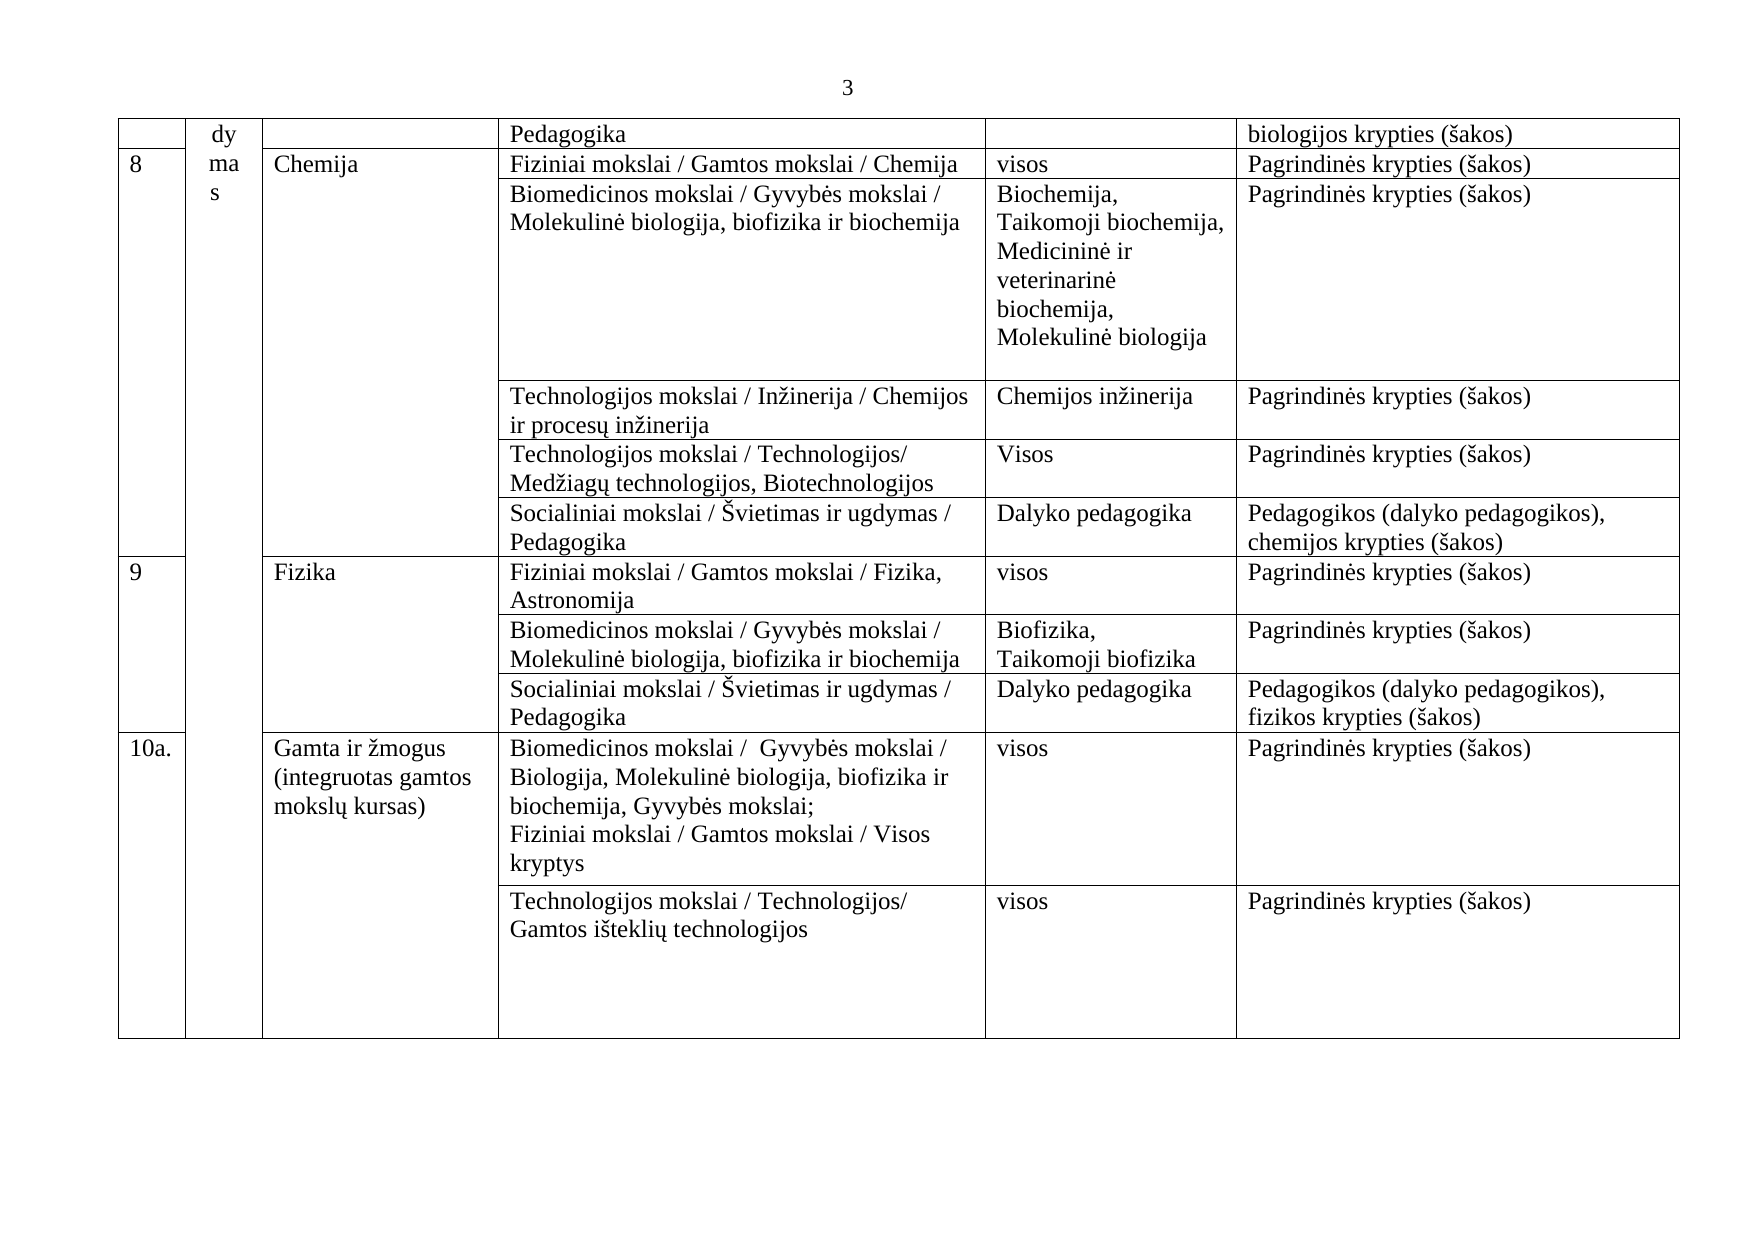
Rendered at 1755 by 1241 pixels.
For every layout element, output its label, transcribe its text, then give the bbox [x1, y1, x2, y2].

table_cell [986, 119, 1236, 148]
table_cell visos [986, 886, 1236, 1037]
table_cell Pagrindinės krypties (šakos) [1237, 615, 1679, 673]
table_cell Pagrindinės krypties (šakos) [1237, 886, 1679, 1037]
table_cell Chemija [263, 149, 498, 556]
table_cell Biofizika, Taikomoji biofizika [986, 615, 1236, 673]
table_cell Pagrindinės krypties (šakos) [1237, 179, 1679, 380]
table_cell Fizika [263, 557, 498, 732]
table_cell Biomedicinos mokslai / Gyvybės mokslai / Molekulinė biologija, biofizika ir biochemija [499, 179, 985, 380]
table_cell Pedagogikos (dalyko pedagogikos), chemijos krypties (šakos) [1237, 498, 1679, 556]
table_cell Pagrindinės krypties (šakos) [1237, 381, 1679, 438]
table_cell Pagrindinės krypties (šakos) [1237, 440, 1679, 497]
table_cell Fiziniai mokslai / Gamtos mokslai / Fizika, Astronomija [499, 557, 985, 614]
table_cell [119, 119, 185, 148]
table_cell Pedagogika [499, 119, 985, 148]
table_cell Pagrindinės krypties (šakos) [1237, 733, 1679, 885]
table_cell Technologijos mokslai / Technologijos/ Medžiagų technologijos, Biotechnologijos [499, 440, 985, 497]
table_cell Pedagogikos (dalyko pedagogikos), fizikos krypties (šakos) [1237, 674, 1679, 732]
table_cell Dalyko pedagogika [986, 674, 1236, 732]
table_cell Visos [986, 440, 1236, 497]
table_cell dymas [186, 119, 262, 1037]
table_cell Fiziniai mokslai / Gamtos mokslai / Chemija [499, 149, 985, 178]
table_cell Technologijos mokslai / Technologijos/ Gamtos išteklių technologijos [499, 886, 985, 1037]
table_cell 9 [119, 557, 185, 732]
table_cell Socialiniai mokslai / Švietimas ir ugdymas / Pedagogika [499, 498, 985, 556]
table_cell Gamta ir žmogus (integruotas gamtos mokslų kursas) [263, 733, 498, 1037]
table_cell visos [986, 733, 1236, 885]
table_cell visos [986, 557, 1236, 614]
table_cell [263, 119, 498, 148]
table_cell Dalyko pedagogika [986, 498, 1236, 556]
table_cell Socialiniai mokslai / Švietimas ir ugdymas / Pedagogika [499, 674, 985, 732]
table_cell Pagrindinės krypties (šakos) [1237, 557, 1679, 614]
table_cell Chemijos inžinerija [986, 381, 1236, 438]
table_cell Pagrindinės krypties (šakos) [1237, 149, 1679, 178]
table_cell Technologijos mokslai / Inžinerija / Chemijos ir procesų inžinerija [499, 381, 985, 438]
table_cell Biomedicinos mokslai / Gyvybės mokslai / Molekulinė biologija, biofizika ir biochemija [499, 615, 985, 673]
table_cell 8 [119, 149, 185, 556]
table_cell 10a. [119, 733, 185, 1037]
table_cell Biochemija, Taikomoji biochemija, Medicininė ir veterinarinė biochemija, Molekulinė biologija [986, 179, 1236, 380]
table_cell visos [986, 149, 1236, 178]
table_cell biologijos krypties (šakos) [1237, 119, 1679, 148]
table_cell Biomedicinos mokslai / Gyvybės mokslai / Biologija, Molekulinė biologija, biofizika ir biochemija, Gyvybės mokslai; Fiziniai mokslai / Gamtos mokslai / Visos kryptys [499, 733, 985, 885]
